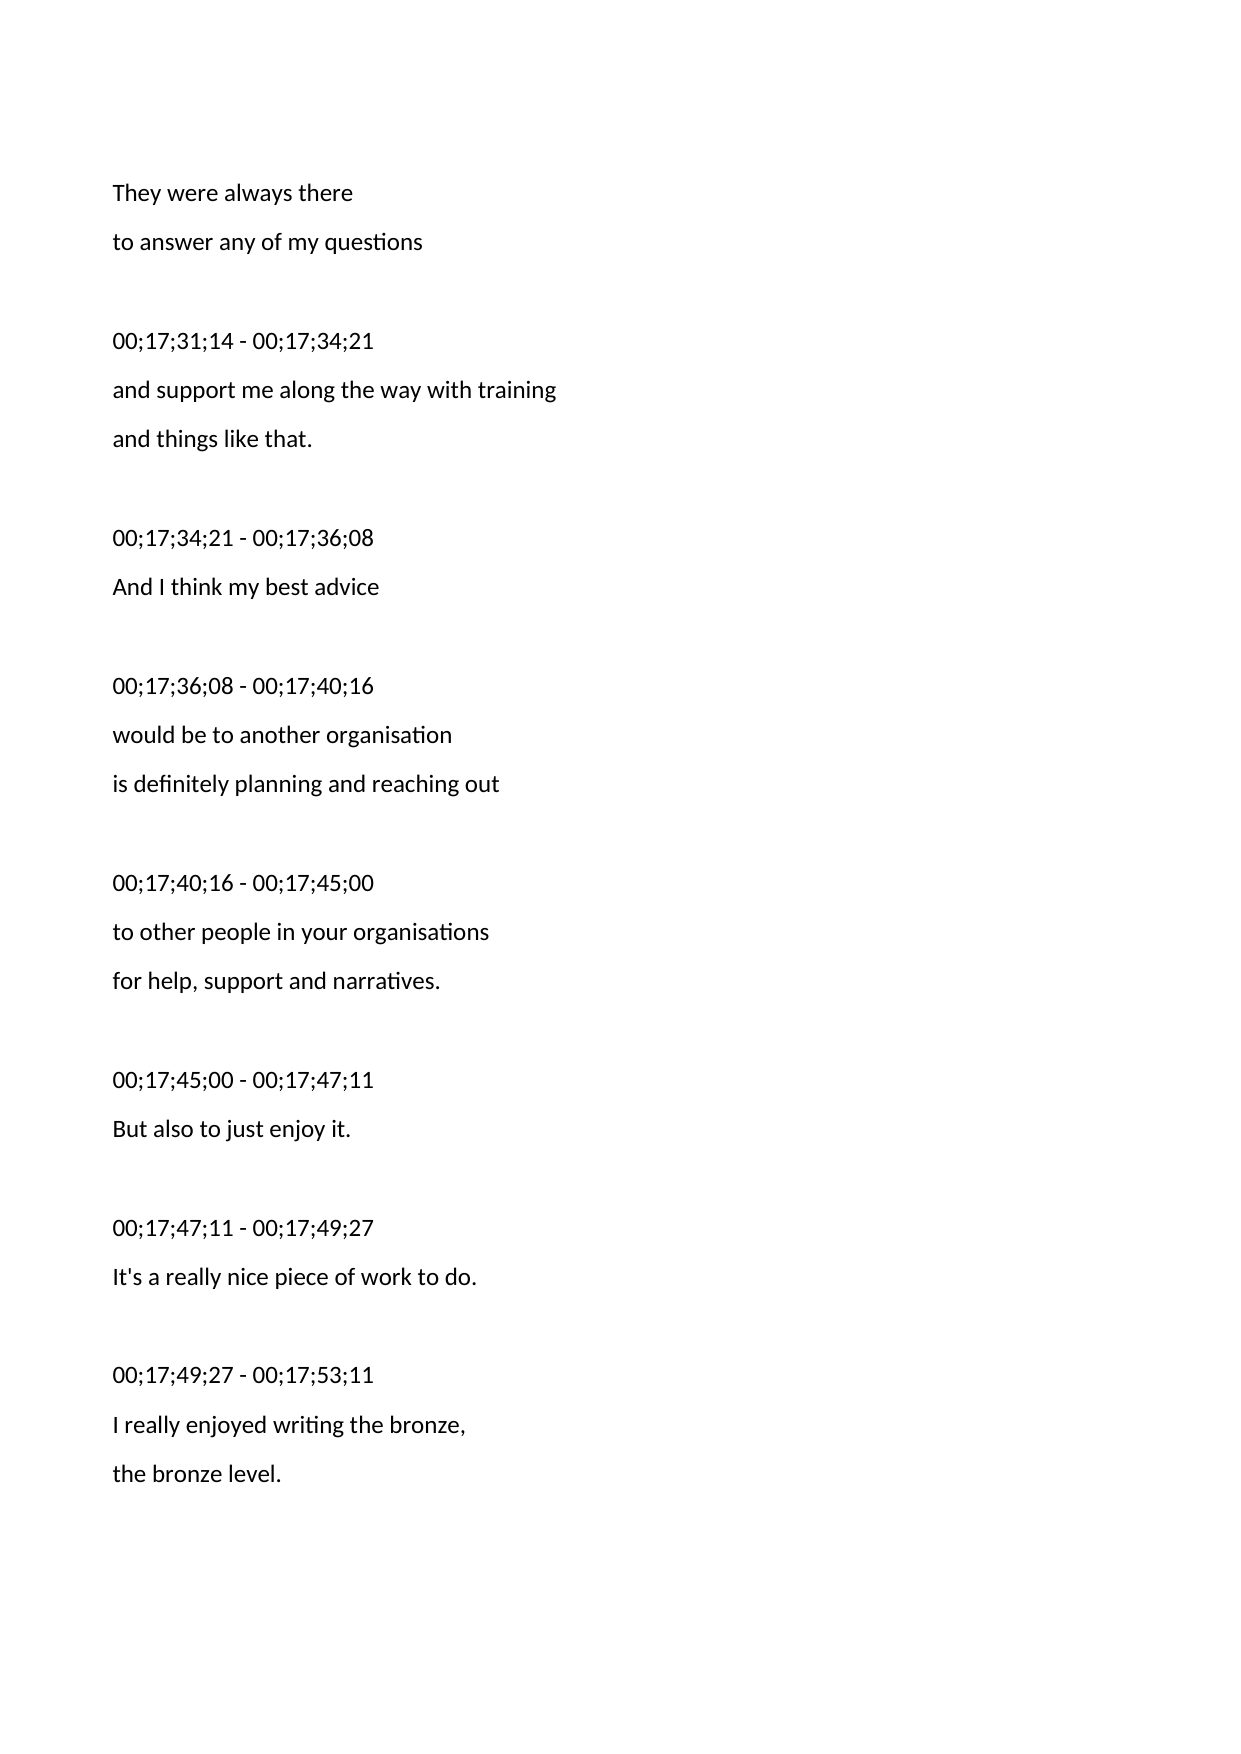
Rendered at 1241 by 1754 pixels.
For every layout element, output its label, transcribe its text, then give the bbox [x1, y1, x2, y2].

text would be to another organisation [112, 719, 1128, 750]
text and things like that. [112, 423, 1128, 454]
text And I think my best advice [112, 571, 1128, 602]
text 00;17;36;08 - 00;17;40;16 [112, 670, 1128, 700]
text They were always there [112, 177, 1128, 208]
text to other people in your organisations [112, 916, 1128, 947]
text But also to just enjoy it. [112, 1113, 1128, 1144]
text 00;17;45;00 - 00;17;47;11 [112, 1064, 1128, 1094]
text the bronze level. [112, 1458, 1128, 1489]
text for help, support and narratives. [112, 966, 1128, 996]
text to answer any of my questions [112, 226, 1128, 257]
text and support me along the way with training [112, 374, 1128, 405]
text is definitely planning and reaching out [112, 768, 1128, 799]
text I really enjoyed writing the bronze, [112, 1409, 1128, 1439]
text 00;17;47;11 - 00;17;49;27 [112, 1212, 1128, 1242]
text 00;17;40;16 - 00;17;45;00 [112, 867, 1128, 897]
text 00;17;31;14 - 00;17;34;21 [112, 325, 1128, 356]
text 00;17;34;21 - 00;17;36;08 [112, 522, 1128, 553]
text 00;17;49;27 - 00;17;53;11 [112, 1360, 1128, 1390]
text It's a really nice piece of work to do. [112, 1261, 1128, 1292]
